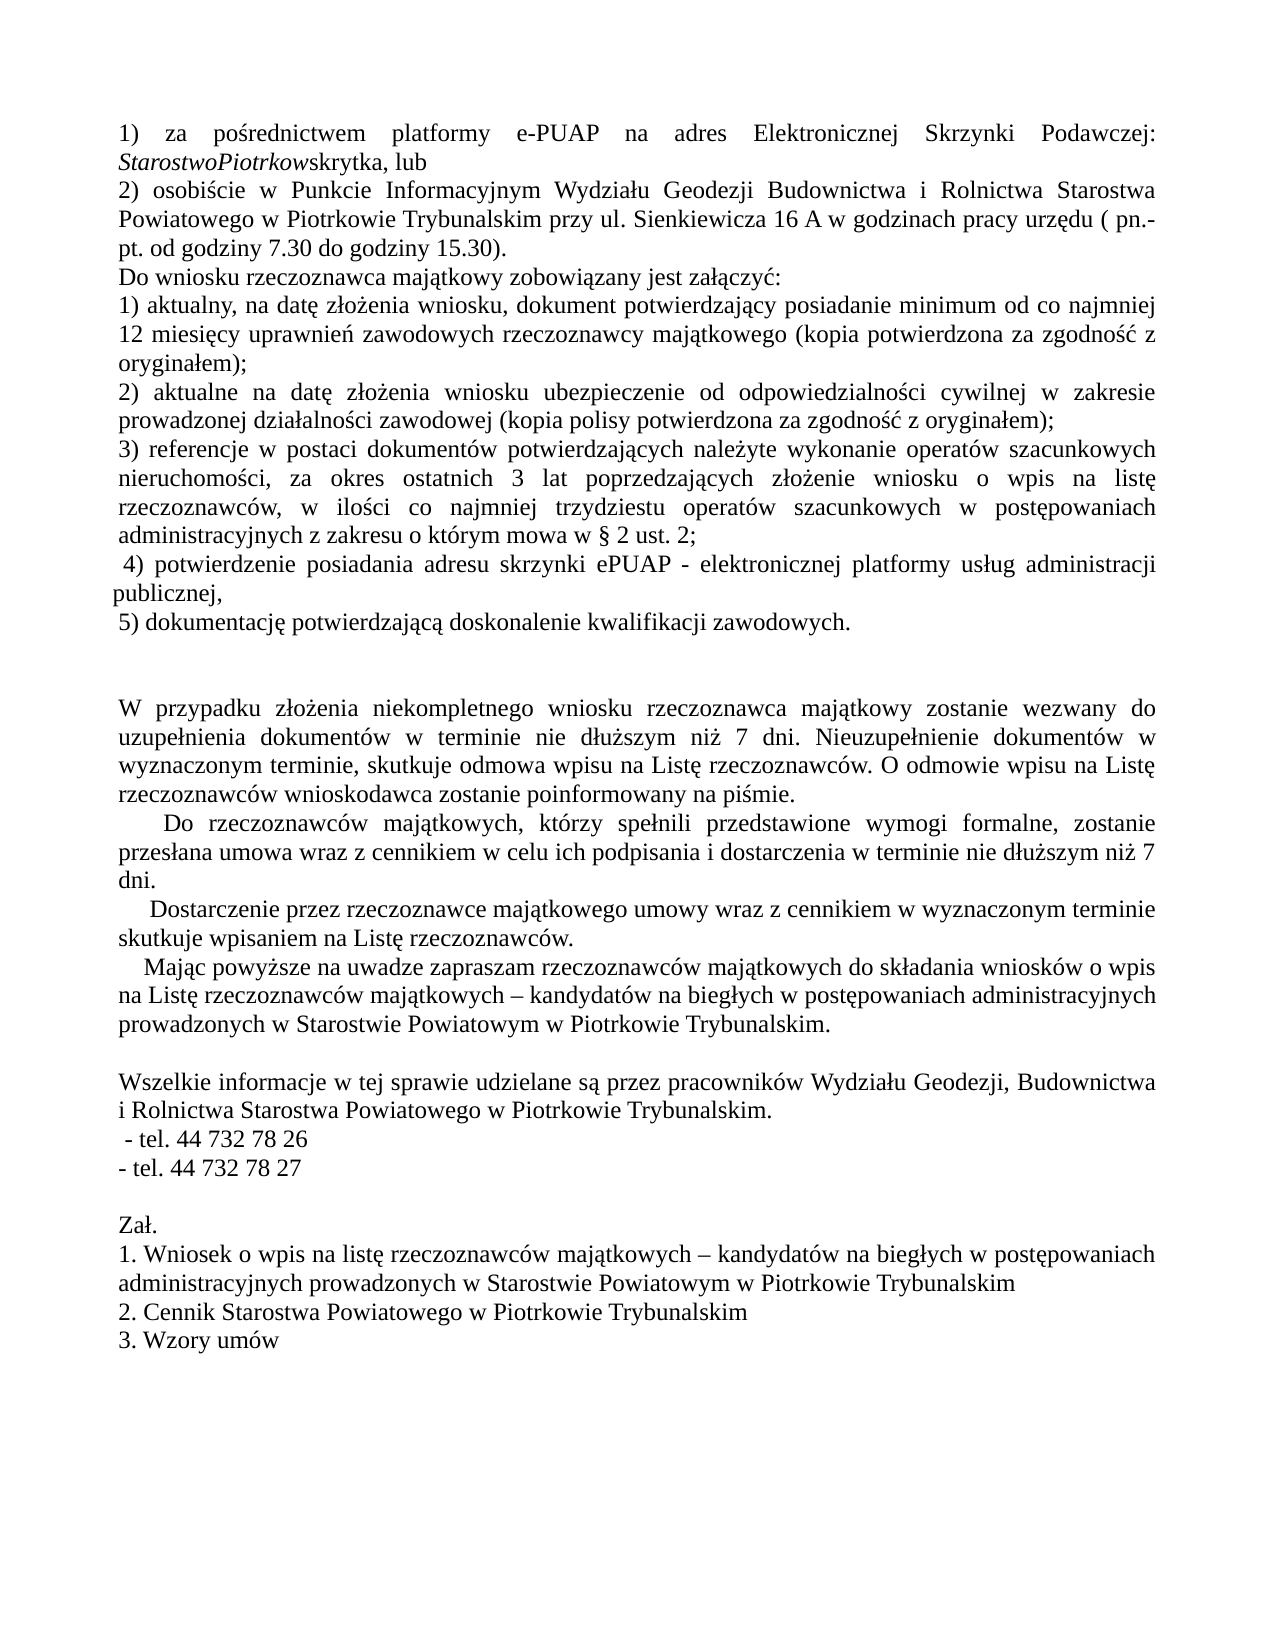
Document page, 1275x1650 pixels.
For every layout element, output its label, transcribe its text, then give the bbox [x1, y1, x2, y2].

text W przypadku złożenia niekompletnego wniosku rzeczoznawca majątkowy zostanie wezwany do uzupełnienia dokumentów w terminie nie dłuższym niż 7 dni. Nieuzupełnienie dokumentów w wyznaczonym terminie, skutkuje odmowa wpisu na Listę rzeczoznawców. O odmowie wpisu na Listę rzeczoznawców wnioskodawca zostanie poinformowany na piśmie. [118, 693, 1157, 808]
text Mając powyższe na uwadze zapraszam rzeczoznawców majątkowych do składania wniosków o wpis na Listę rzeczoznawców majątkowych – kandydatów na biegłych w postępowaniach administracyjnych prowadzonych w Starostwie Powiatowym w Piotrkowie Trybunalskim. [118, 952, 1157, 1038]
text 2) osobiście w Punkcie Informacyjnym Wydziału Geodezji Budownictwa i Rolnictwa Starostwa Powiatowego w Piotrkowie Trybunalskim przy ul. Sienkiewicza 16 A w godzinach pracy urzędu ( pn.-pt. od godziny 7.30 do godziny 15.30). [118, 176, 1157, 262]
text 5) dokumentację potwierdzającą doskonalenie kwalifikacji zawodowych. [118, 607, 1157, 636]
text - tel. 44 732 78 27 [118, 1153, 1157, 1182]
text 2. Cennik Starostwa Powiatowego w Piotrkowie Trybunalskim [118, 1297, 1157, 1326]
text 3) referencje w postaci dokumentów potwierdzających należyte wykonanie operatów szacunkowych nieruchomości, za okres ostatnich 3 lat poprzedzających złożenie wniosku o wpis na listę rzeczoznawców, w ilości co najmniej trzydziestu operatów szacunkowych w postępowaniach administracyjnych z zakresu o którym mowa w § 2 ust. 2; [118, 434, 1157, 549]
text 2) aktualne na datę złożenia wniosku ubezpieczenie od odpowiedzialności cywilnej w zakresie prowadzonej działalności zawodowej (kopia polisy potwierdzona za zgodność z oryginałem); [118, 377, 1157, 434]
text 1) aktualny, na datę złożenia wniosku, dokument potwierdzający posiadanie minimum od co najmniej 12 miesięcy uprawnień zawodowych rzeczoznawcy majątkowego (kopia potwierdzona za zgodność z oryginałem); [118, 291, 1157, 377]
text 1) za pośrednictwem platformy e-PUAP na adres Elektronicznej Skrzynki Podawczej: StarostwoPiotrkowskrytka, lub [118, 118, 1157, 176]
text Do wniosku rzeczoznawca majątkowy zobowiązany jest załączyć: [118, 262, 1157, 291]
text - tel. 44 732 78 26 [118, 1124, 1157, 1153]
text Dostarczenie przez rzeczoznawce majątkowego umowy wraz z cennikiem w wyznaczonym terminie skutkuje wpisaniem na Listę rzeczoznawców. [118, 894, 1157, 952]
text Zał. [118, 1211, 1157, 1239]
text Do rzeczoznawców majątkowych, którzy spełnili przedstawione wymogi formalne, zostanie przesłana umowa wraz z cennikiem w celu ich podpisania i dostarczenia w terminie nie dłuższym niż 7 dni. [118, 808, 1157, 894]
text 4) potwierdzenie posiadania adresu skrzynki ePUAP - elektronicznej platformy usług administracji publicznej, [112, 549, 1157, 607]
text Wszelkie informacje w tej sprawie udzielane są przez pracowników Wydziału Geodezji, Budownictwa i Rolnictwa Starostwa Powiatowego w Piotrkowie Trybunalskim. [118, 1067, 1157, 1124]
text 3. Wzory umów [118, 1326, 1157, 1354]
text 1. Wniosek o wpis na listę rzeczoznawców majątkowych – kandydatów na biegłych w postępowaniach administracyjnych prowadzonych w Starostwie Powiatowym w Piotrkowie Trybunalskim [118, 1239, 1157, 1297]
